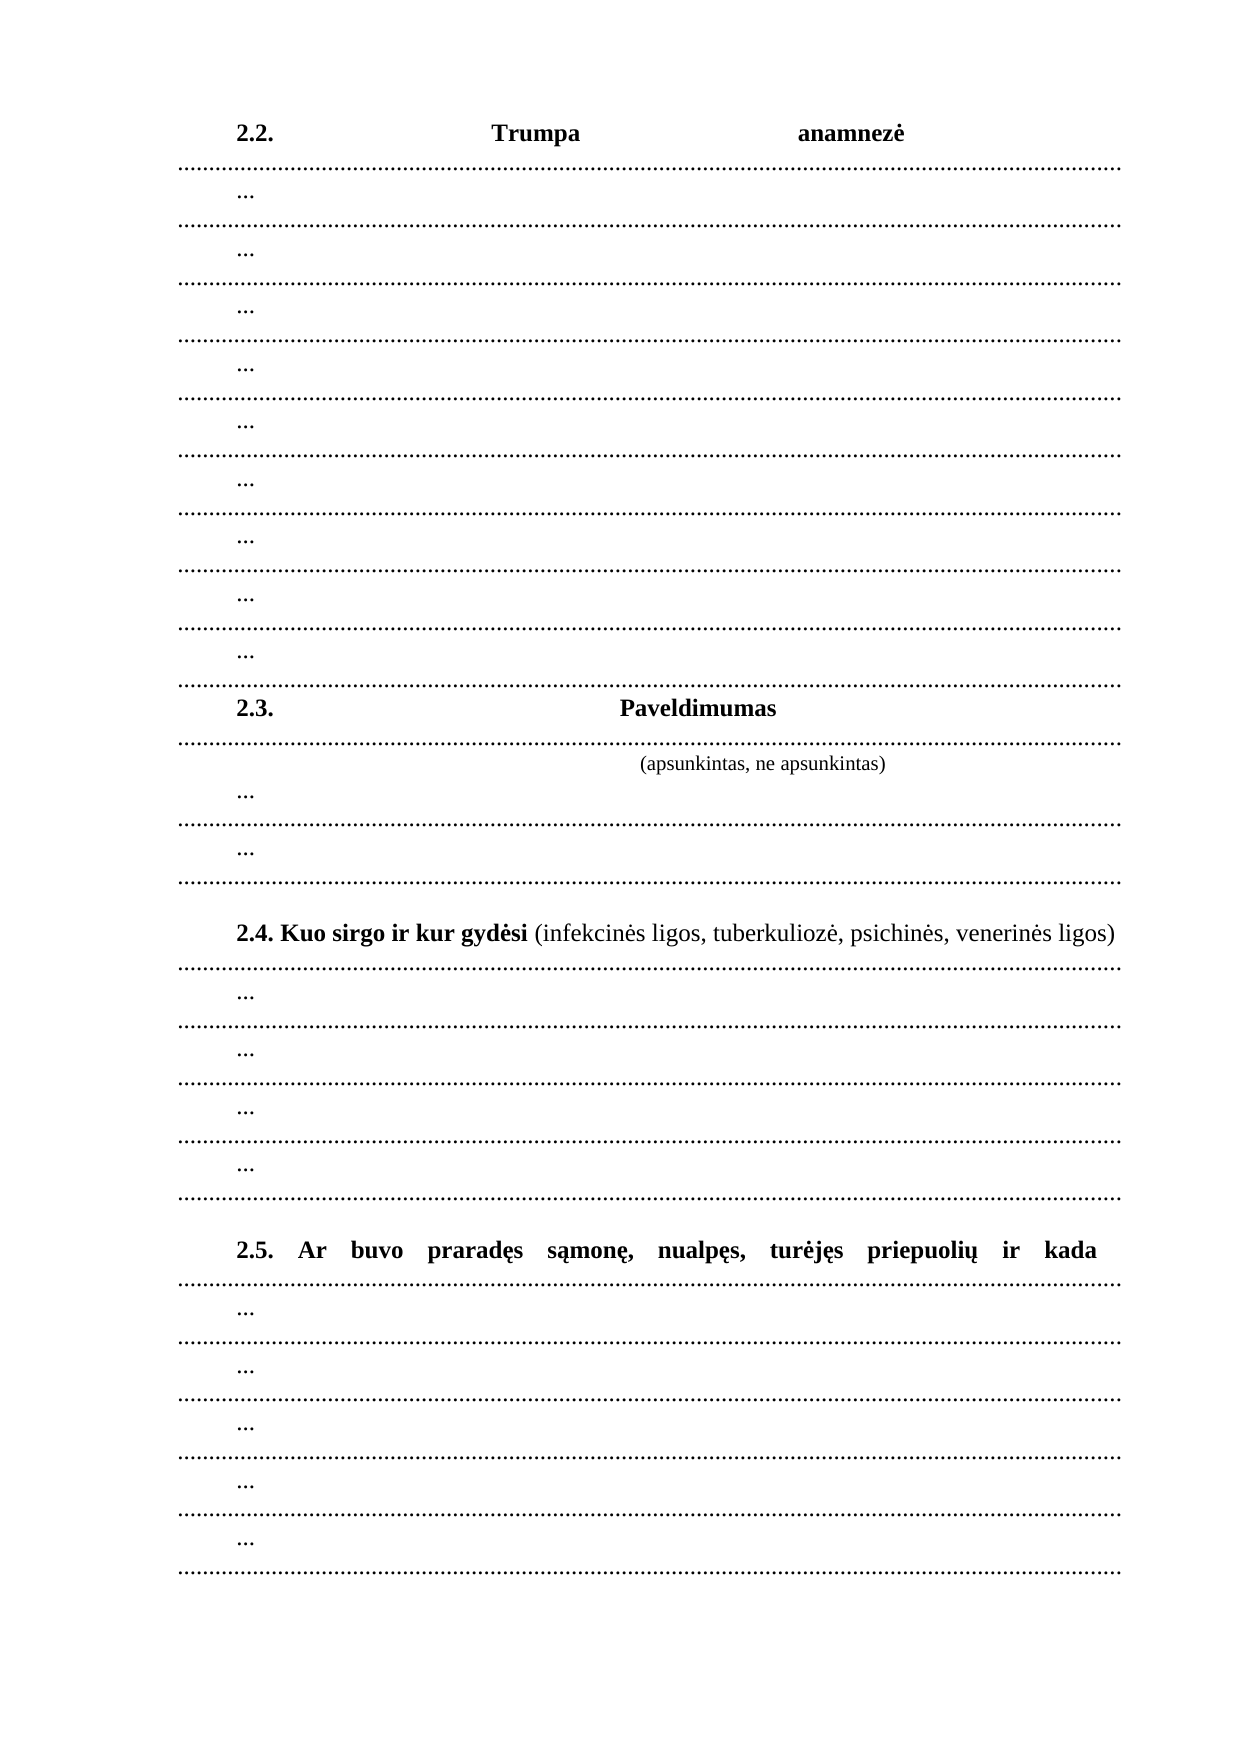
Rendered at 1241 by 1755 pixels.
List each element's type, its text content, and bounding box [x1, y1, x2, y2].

text 2.2. Trumpa anamnezė [177, 118, 1122, 176]
text ... [177, 291, 1122, 348]
text ... [177, 1407, 1122, 1465]
text 2.5. Ar buvo praradęs sąmonę, nualpęs, turėjęs priepuolių ir kada [177, 1235, 1122, 1292]
text ... [177, 1033, 1122, 1091]
text ... [177, 636, 1122, 693]
text ... [177, 1292, 1122, 1350]
text ... [177, 233, 1122, 291]
text ... [177, 976, 1122, 1033]
text (apsunkintas, ne apsunkintas) [177, 751, 1122, 775]
text ... [177, 1465, 1122, 1522]
text ... [177, 1091, 1122, 1148]
text 2.4. Kuo sirgo ir kur gydėsi (infekcinės ligos, tuberkuliozė, psichinės, venerinės ligos) [177, 918, 1122, 976]
text ... [177, 1350, 1122, 1407]
text ... [177, 578, 1122, 636]
text ... [177, 521, 1122, 578]
text ... [177, 406, 1122, 463]
text ... [177, 348, 1122, 406]
text ... [177, 176, 1122, 233]
text 2.3. Paveldimumas [177, 693, 1122, 751]
text ... [177, 775, 1122, 832]
text ... [177, 463, 1122, 521]
text ... [177, 1148, 1122, 1206]
text ... [177, 832, 1122, 890]
text ... [177, 1522, 1122, 1580]
